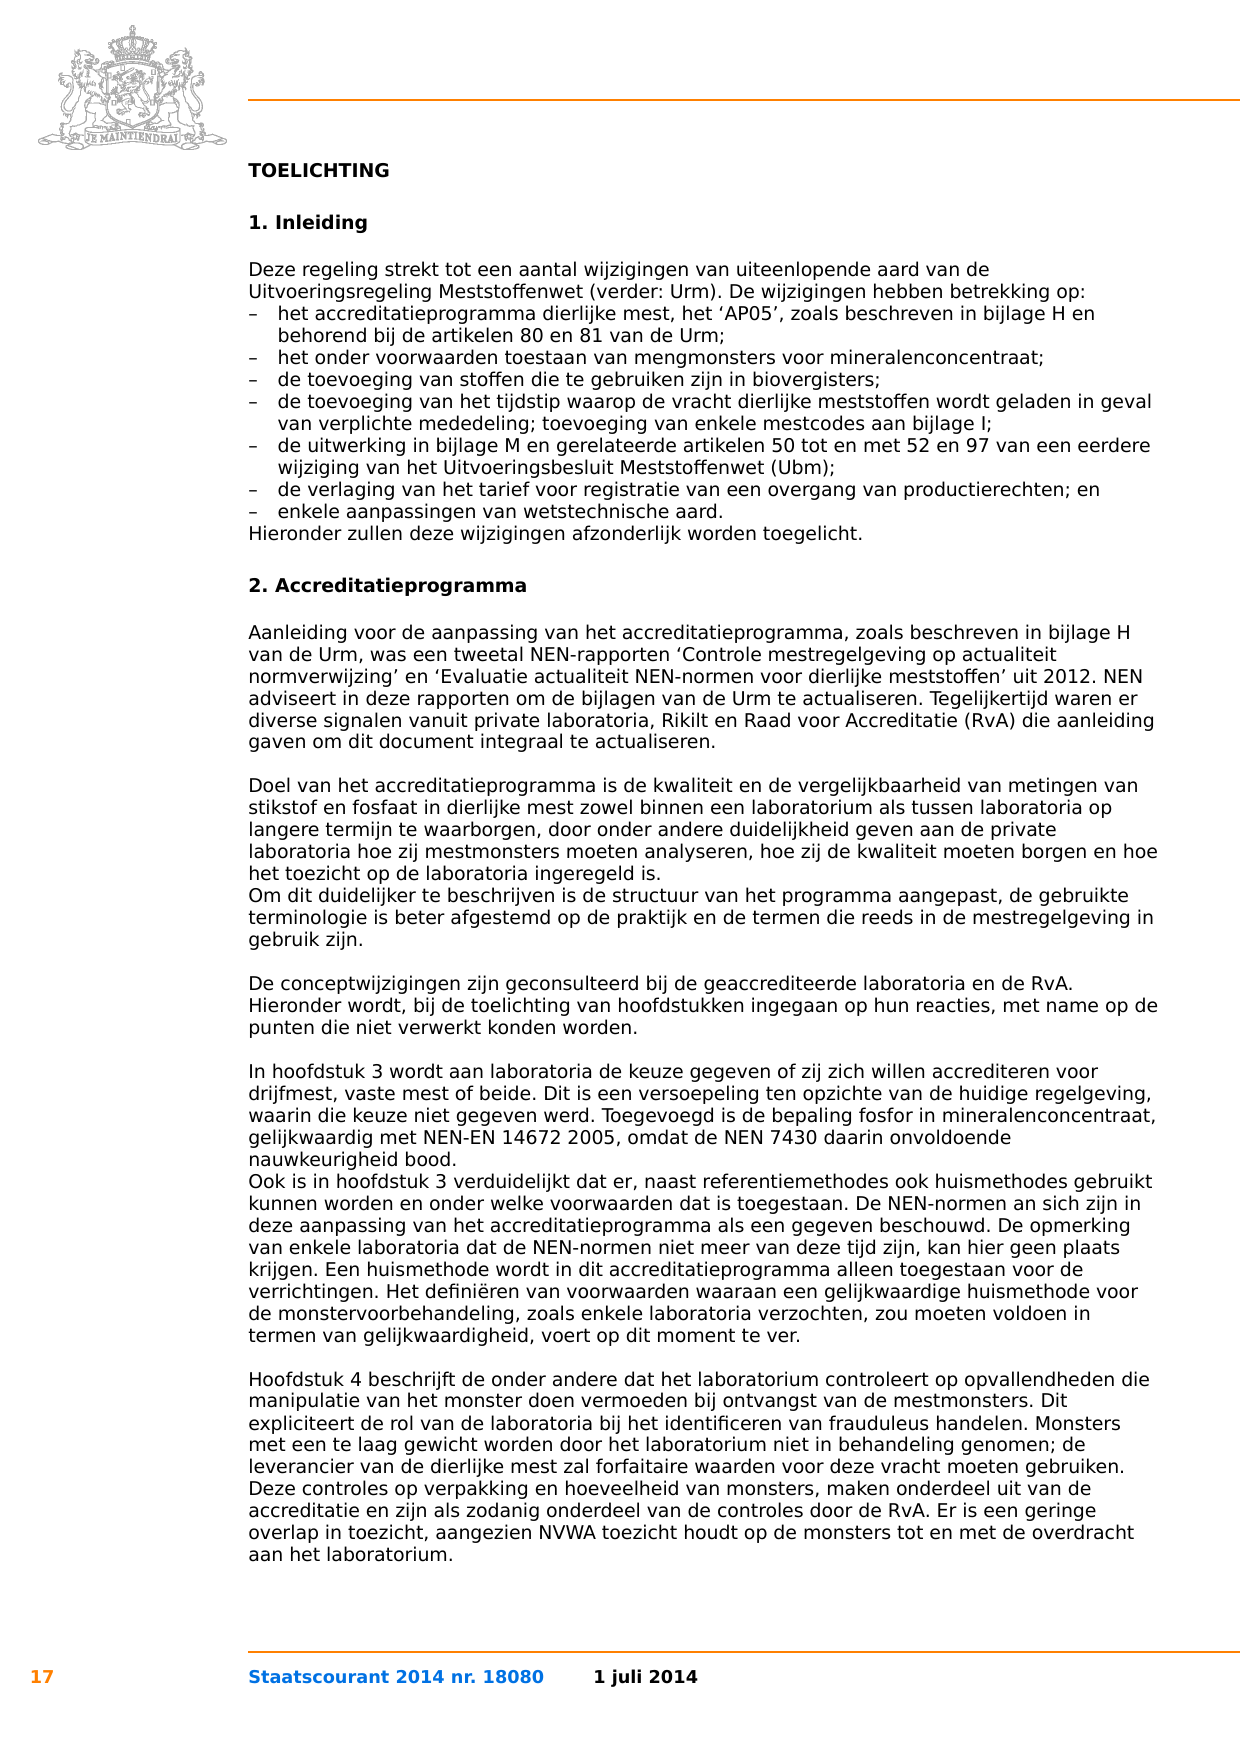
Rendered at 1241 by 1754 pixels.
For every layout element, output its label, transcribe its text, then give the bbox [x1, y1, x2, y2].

text Deze regeling strekt tot een aantal wijzigingen van uiteenlopende aard van de Uitvoeringsregeling Meststoffenwet (verder: Urm). De wijzigingen hebben betrekking op: [248, 259, 1163, 303]
text Ook is in hoofdstuk 3 verduidelijkt dat er, naast referentiemethodes ook huismethodes gebruikt kunnen worden en onder welke voorwaarden dat is toegestaan. De NEN-normen an sich zijn in deze aanpassing van het accreditatieprogramma als een gegeven beschouwd. De opmerking van enkele laboratoria dat de NEN-normen niet meer van deze tijd zijn, kan hier geen plaats krijgen. Een huismethode wordt in dit accreditatieprogramma alleen toegestaan voor de verrichtingen. Het definiëren van voorwaarden waaraan een gelijkwaardige huismethode voor de monstervoorbehandeling, zoals enkele laboratoria verzochten, zou moeten voldoen in termen van gelijkwaardigheid, voert op dit moment te ver. [248, 1171, 1163, 1347]
text Om dit duidelijker te beschrijven is de structuur van het programma aangepast, de gebruikte terminologie is beter afgestemd op de praktijk en de termen die reeds in de mestregelgeving in gebruik zijn. [248, 885, 1163, 951]
text – enkele aanpassingen van wetstechnische aard. [248, 501, 1163, 523]
text Hieronder zullen deze wijzigingen afzonderlijk worden toegelicht. [248, 523, 1163, 544]
text – de toevoeging van stoffen die te gebruiken zijn in biovergisters; [248, 369, 1163, 391]
text De conceptwijzigingen zijn geconsulteerd bij de geaccrediteerde laboratoria en de RvA. Hieronder wordt, bij de toelichting van hoofdstukken ingegaan op hun reacties, met name op de punten die niet verwerkt konden worden. [248, 973, 1163, 1039]
text – het onder voorwaarden toestaan van mengmonsters voor mineralenconcentraat; [248, 347, 1163, 369]
text Deze controles op verpakking en hoeveelheid van monsters, maken onderdeel uit van de accreditatie en zijn als zodanig onderdeel van de controles door de RvA. Er is een geringe overlap in toezicht, aangezien NVWA toezicht houdt op de monsters tot en met de overdracht aan het laboratorium. [248, 1478, 1163, 1566]
text In hoofdstuk 3 wordt aan laboratoria de keuze gegeven of zij zich willen accrediteren voor drijfmest, vaste mest of beide. Dit is een versoepeling ten opzichte van de huidige regelgeving, waarin die keuze niet gegeven werd. Toegevoegd is de bepaling fosfor in mineralenconcentraat, gelijkwaardig met NEN-EN 14672 2005, omdat de NEN 7430 daarin onvoldoende nauwkeurigheid bood. [248, 1061, 1163, 1171]
text Aanleiding voor de aanpassing van het accreditatieprogramma, zoals beschreven in bijlage H van de Urm, was een tweetal NEN-rapporten ‘Controle mestregelgeving op actualiteit normverwijzing’ en ‘Evaluatie actualiteit NEN-normen voor dierlijke meststoffen’ uit 2012. NEN adviseert in deze rapporten om de bijlagen van de Urm te actualiseren. Tegelijkertijd waren er diverse signalen vanuit private laboratoria, Rikilt en Raad voor Accreditatie (RvA) die aanleiding gaven om dit document integraal te actualiseren. [248, 622, 1163, 753]
text – het accreditatieprogramma dierlijke mest, het ‘AP05’, zoals beschreven in bijlage H en behorend bij de artikelen 80 en 81 van de Urm; [248, 303, 1163, 347]
text – de uitwerking in bijlage M en gerelateerde artikelen 50 tot en met 52 en 97 van een eerdere wijziging van het Uitvoeringsbesluit Meststoffenwet (Ubm); [248, 435, 1163, 479]
picture [38, 25, 227, 150]
subtitle TOELICHTING [248, 160, 1163, 182]
text Hoofdstuk 4 beschrijft de onder andere dat het laboratorium controleert op opvallendheden die manipulatie van het monster doen vermoeden bij ontvangst van de mestmonsters. Dit expliciteert de rol van de laboratoria bij het identificeren van frauduleus handelen. Monsters met een te laag gewicht worden door het laboratorium niet in behandeling genomen; de leverancier van de dierlijke mest zal forfaitaire waarden voor deze vracht moeten gebruiken. [248, 1368, 1163, 1478]
subtitle 1. Inleiding [248, 212, 1163, 234]
subtitle 2. Accreditatieprogramma [248, 574, 1163, 597]
text Doel van het accreditatieprogramma is de kwaliteit en de vergelijkbaarheid van metingen van stikstof en fosfaat in dierlijke mest zowel binnen een laboratorium als tussen laboratoria op langere termijn te waarborgen, door onder andere duidelijkheid geven aan de private laboratoria hoe zij mestmonsters moeten analyseren, hoe zij de kwaliteit moeten borgen en hoe het toezicht op de laboratoria ingeregeld is. [248, 775, 1163, 885]
text – de verlaging van het tarief voor registratie van een overgang van productierechten; en [248, 479, 1163, 501]
text – de toevoeging van het tijdstip waarop de vracht dierlijke meststoffen wordt geladen in geval van verplichte mededeling; toevoeging van enkele mestcodes aan bijlage I; [248, 391, 1163, 435]
